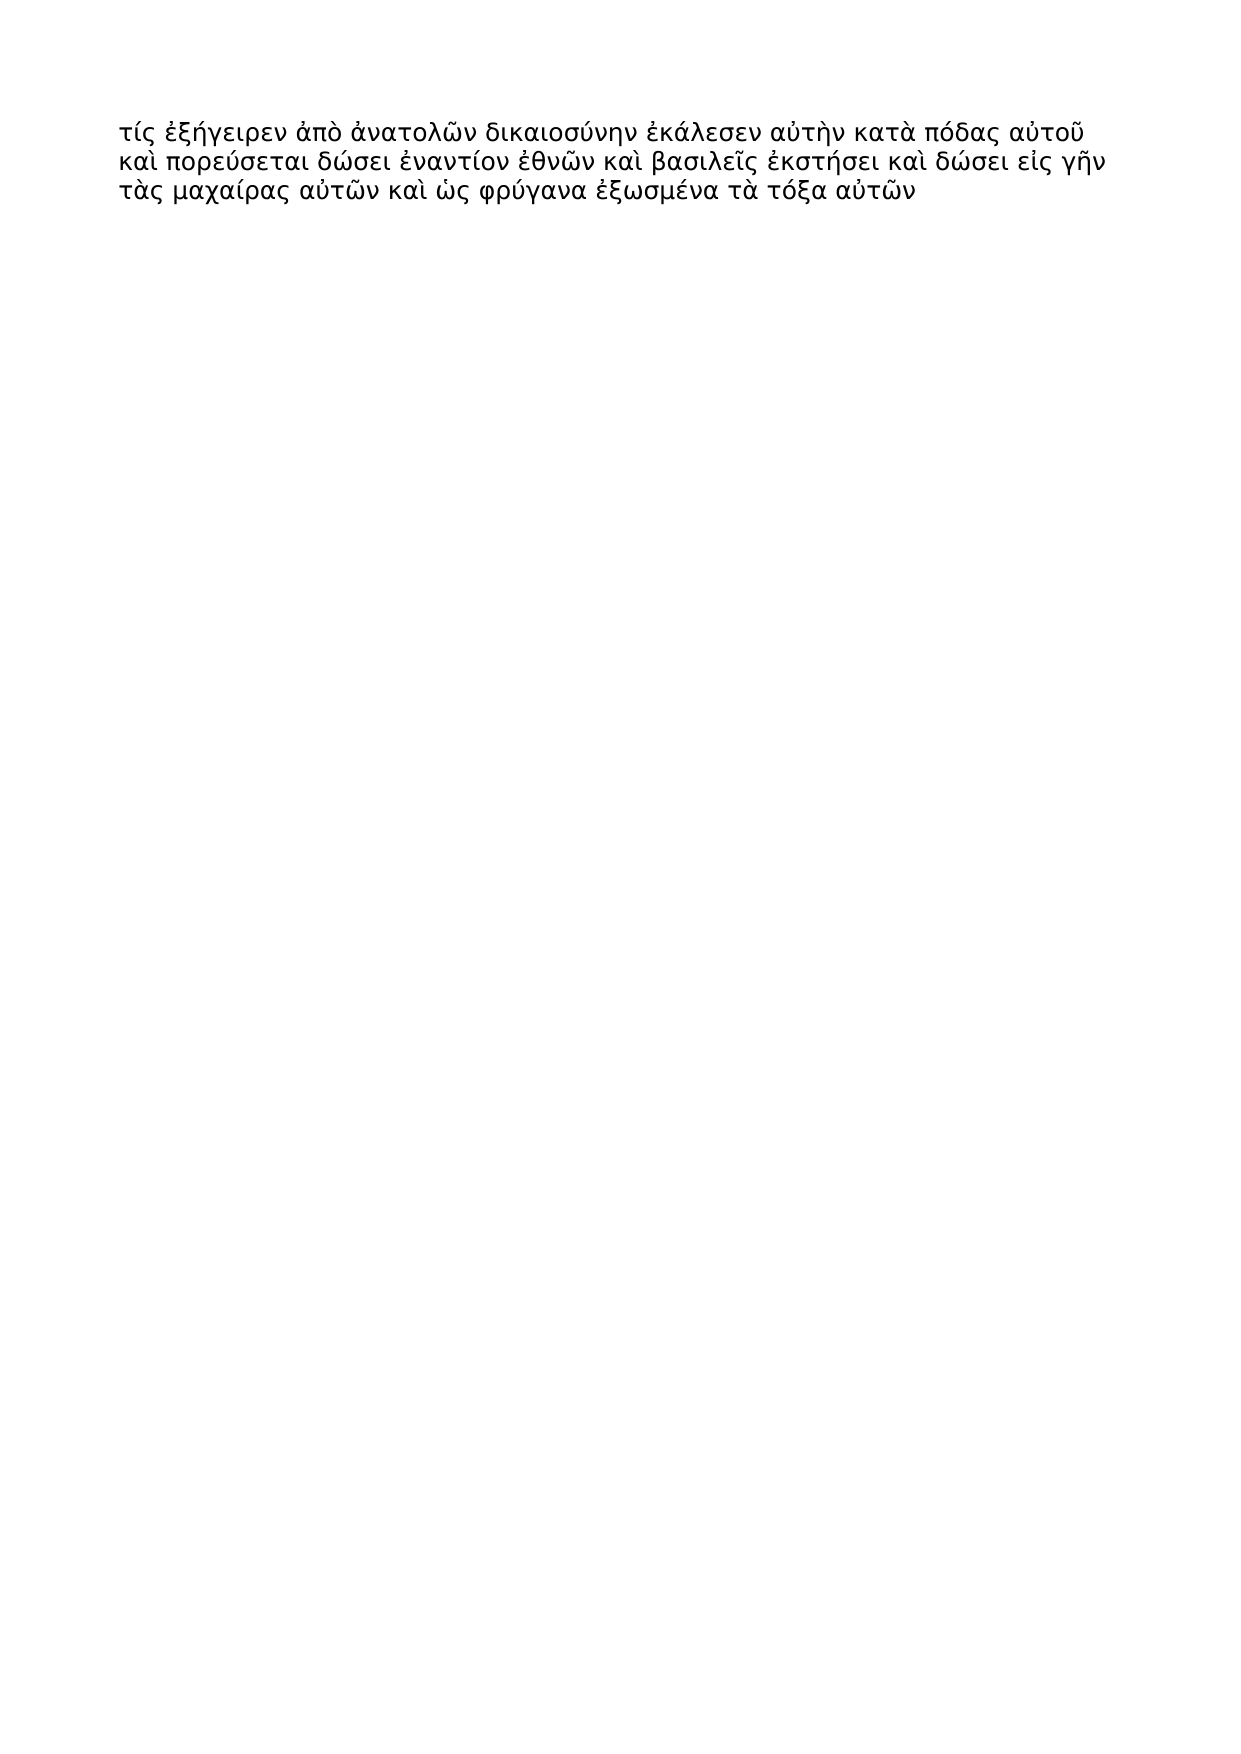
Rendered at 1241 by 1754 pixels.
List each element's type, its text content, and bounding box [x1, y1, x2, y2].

text τίς ἐξήγειρεν ἀπὸ ἀνατολῶν δικαιοσύνην ἐκάλεσεν αὐτὴν κατὰ πόδας αὐτοῦ καὶ πορεύσεται δώσει ἐναντίον ἐθνῶν καὶ βασιλεῖς ἐκστήσει καὶ δώσει εἰς γῆν τὰς μαχαίρας αὐτῶν καὶ ὡς φρύγανα ἐξωσμένα τὰ τόξα αὐτῶν [118, 118, 1122, 206]
